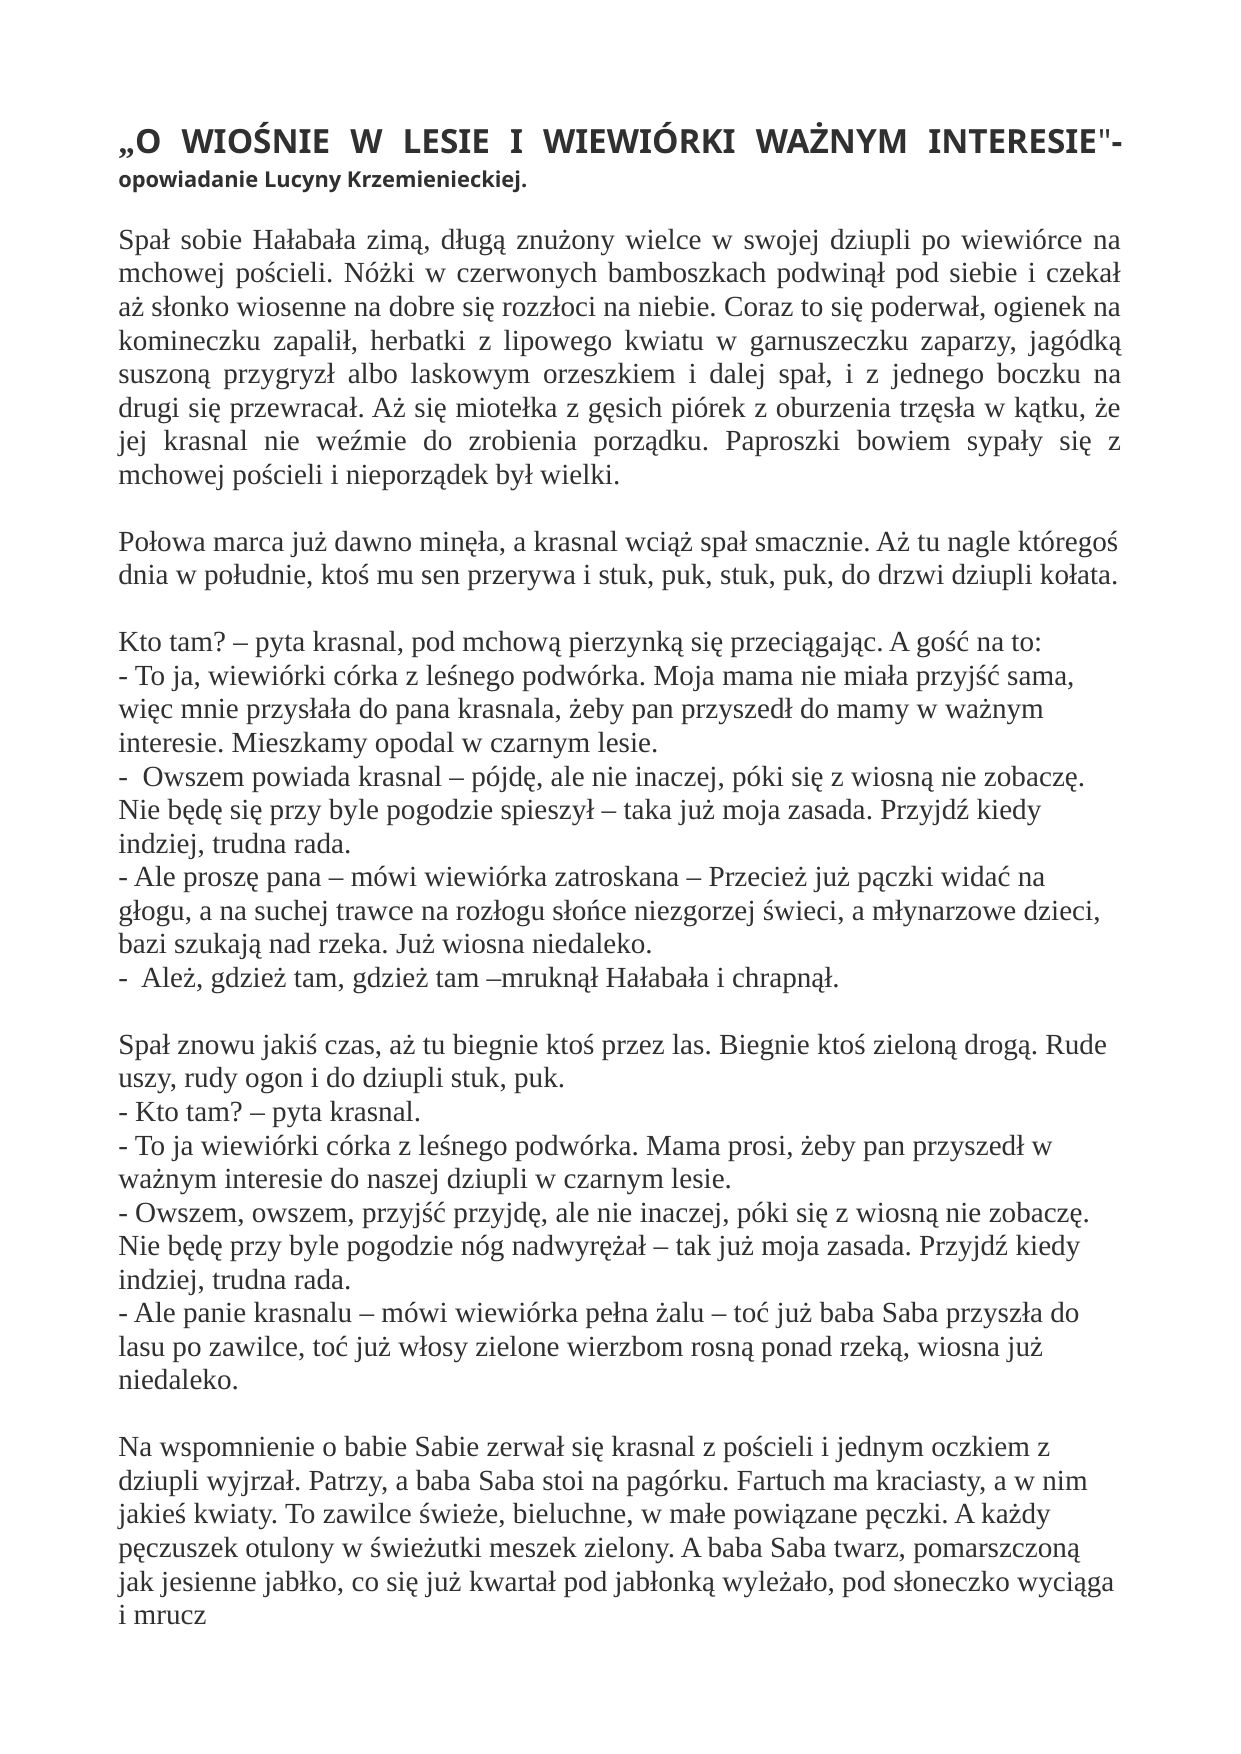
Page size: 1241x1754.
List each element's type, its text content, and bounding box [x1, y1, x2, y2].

text Kto tam? – pyta krasnal, pod mchową pierzynką się przeciągając. A gość na to: [118, 624, 1122, 658]
text „O WIOŚNIE W LESIE I WIEWIÓRKI WAŻNYM INTERESIE"- opowiadanie Lucyny Krzemienieckiej. [118, 118, 1122, 193]
text - Owszem, owszem, przyjść przyjdę, ale nie inaczej, póki się z wiosną nie zobaczę. Nie będę przy byle pogodzie nóg nadwyrężał – tak już moja zasada. Przyjdź kiedy indziej, trudna rada. [118, 1195, 1122, 1295]
text - To ja wiewiórki córka z leśnego podwórka. Mama prosi, żeby pan przyszedł w ważnym interesie do naszej dziupli w czarnym lesie. [118, 1128, 1122, 1195]
text - Kto tam? – pyta krasnal. [118, 1094, 1122, 1128]
text Połowa marca już dawno minęła, a krasnal wciąż spał smacznie. Aż tu nagle któregoś dnia w południe, ktoś mu sen przerywa i stuk, puk, stuk, puk, do drzwi dziupli kołata. [118, 524, 1122, 591]
text Spał sobie Hałabała zimą, długą znużony wielce w swojej dziupli po wiewiórce na mchowej pościeli. Nóżki w czerwonych bamboszkach podwinął pod siebie i czekał aż słonko wiosenne na dobre się rozzłoci na niebie. Coraz to się poderwał, ogienek na komineczku zapalił, herbatki z lipowego kwiatu w garnuszeczku zaparzy, jagódką suszoną przygryzł albo laskowym orzeszkiem i dalej spał, i z jednego boczku na drugi się przewracał. Aż się miotełka z gęsich piórek z oburzenia trzęsła w kątku, że jej krasnal nie weźmie do zrobienia porządku. Paproszki bowiem sypały się z mchowej pościeli i nieporządek był wielki. [118, 222, 1122, 490]
text - To ja, wiewiórki córka z leśnego podwórka. Moja mama nie miała przyjść sama, więc mnie przysłała do pana krasnala, żeby pan przyszedł do mamy w ważnym interesie. Mieszkamy opodal w czarnym lesie. [118, 658, 1122, 759]
text - Ależ, gdzież tam, gdzież tam –mruknął Hałabała i chrapnął. [118, 960, 1122, 993]
text - Ale panie krasnalu – mówi wiewiórka pełna żalu – toć już baba Saba przyszła do lasu po zawilce, toć już włosy zielone wierzbom rosną ponad rzeką, wiosna już niedaleko. [118, 1295, 1122, 1396]
text - Owszem powiada krasnal – pójdę, ale nie inaczej, póki się z wiosną nie zobaczę. Nie będę się przy byle pogodzie spieszył – taka już moja zasada. Przyjdź kiedy indziej, trudna rada. [118, 759, 1122, 859]
text Spał znowu jakiś czas, aż tu biegnie ktoś przez las. Biegnie ktoś zieloną drogą. Rude uszy, rudy ogon i do dziupli stuk, puk. [118, 1027, 1122, 1094]
text - Ale proszę pana – mówi wiewiórka zatroskana – Przecież już pączki widać na głogu, a na suchej trawce na rozłogu słońce niezgorzej świeci, a młynarzowe dzieci, bazi szukają nad rzeka. Już wiosna niedaleko. [118, 859, 1122, 960]
text Na wspomnienie o babie Sabie zerwał się krasnal z pościeli i jednym oczkiem z dziupli wyjrzał. Patrzy, a baba Saba stoi na pagórku. Fartuch ma kraciasty, a w nim jakieś kwiaty. To zawilce świeże, bieluchne, w małe powiązane pęczki. A każdy pęczuszek otulony w świeżutki meszek zielony. A baba Saba twarz, pomarszczoną jak jesienne jabłko, co się już kwartał pod jabłonką wyleżało, pod słoneczko wyciąga i mrucz [118, 1429, 1122, 1631]
